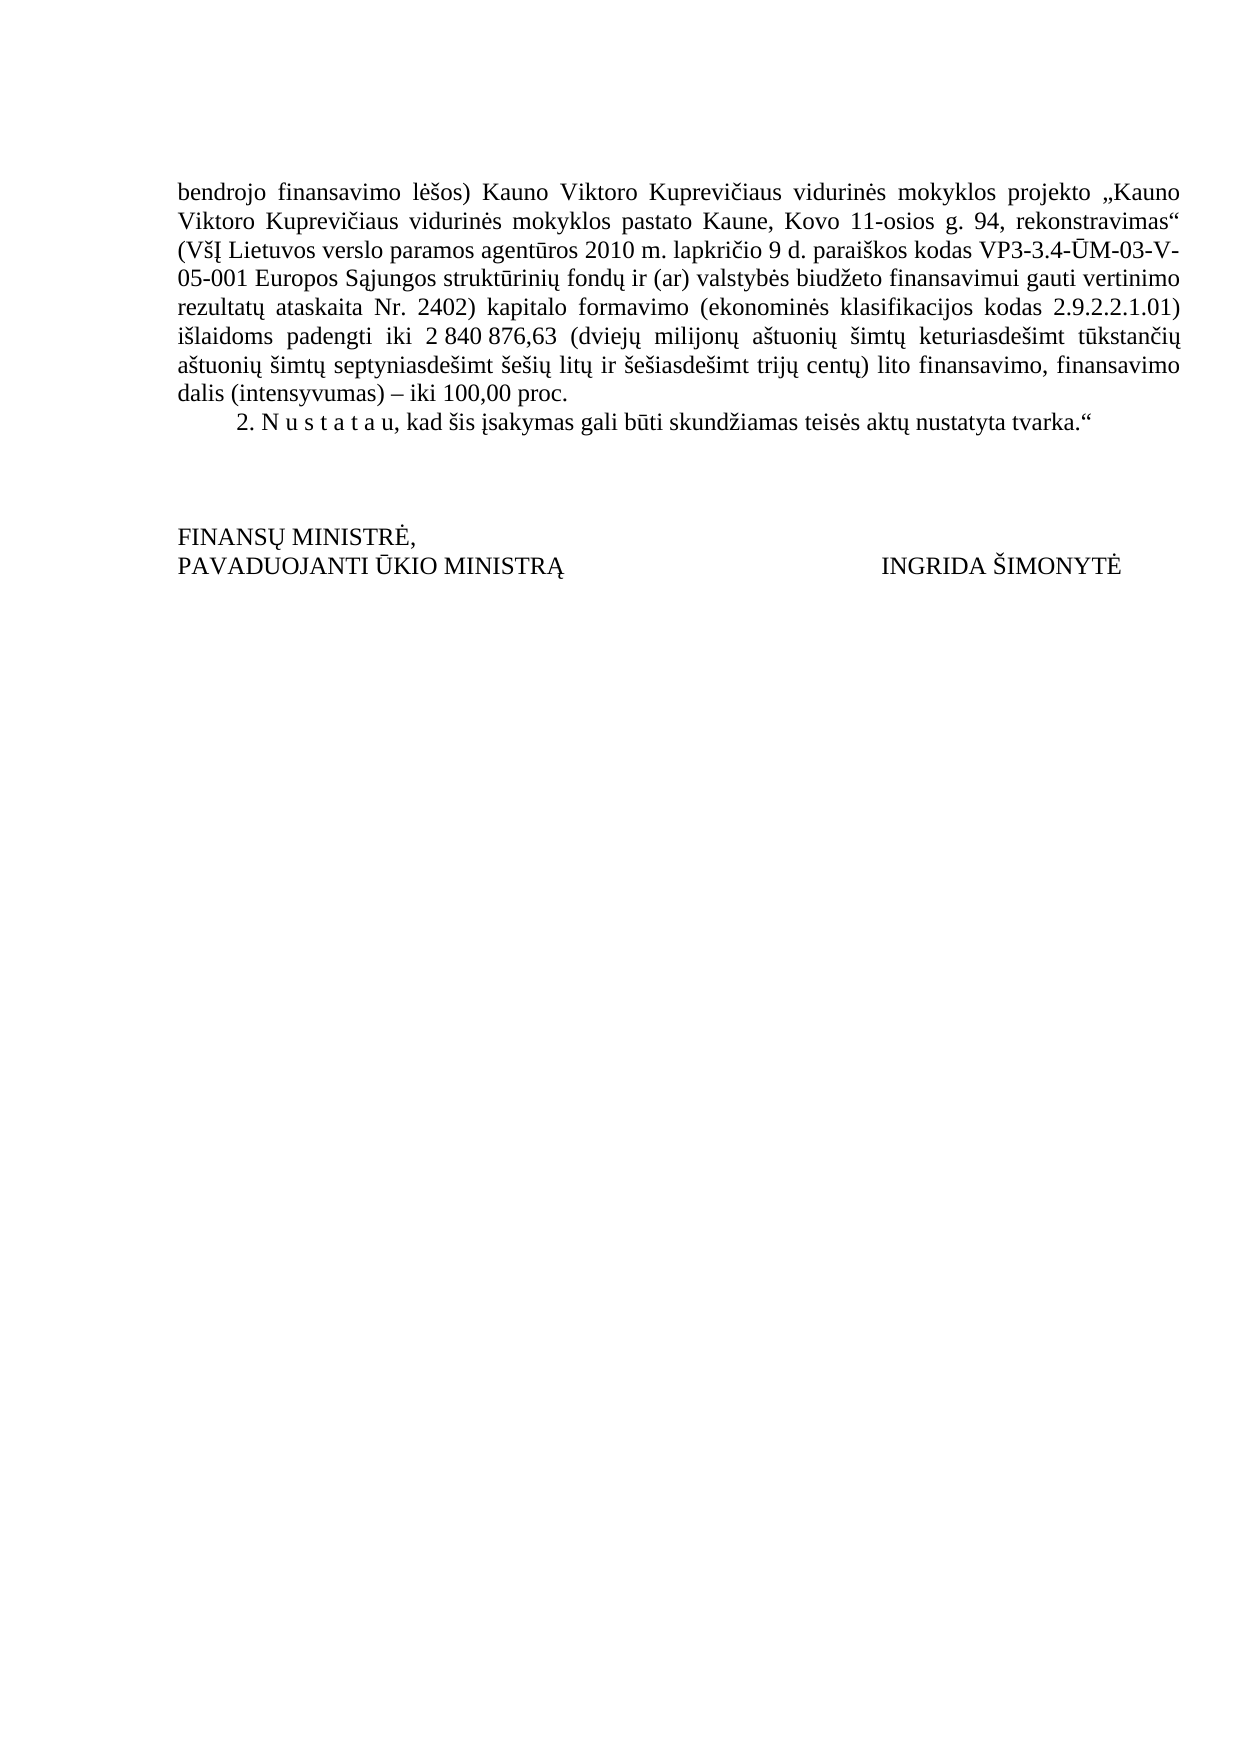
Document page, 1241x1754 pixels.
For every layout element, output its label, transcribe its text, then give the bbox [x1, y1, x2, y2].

text bendrojo finansavimo lėšos) Kauno Viktoro Kuprevičiaus vidurinės mokyklos projekto „Kauno Viktoro Kuprevičiaus vidurinės mokyklos pastato Kaune, Kovo 11-osios g. 94, rekonstravimas“ (VšĮ Lietuvos verslo paramos agentūros 2010 m. lapkričio 9 d. paraiškos kodas VP3-3.4-ŪM-03-V-05-001 Europos Sąjungos struktūrinių fondų ir (ar) valstybės biudžeto finansavimui gauti vertinimo rezultatų ataskaita Nr. 2402) kapitalo formavimo (ekonominės klasifikacijos kodas 2.9.2.2.1.01) išlaidoms padengti iki 2 840 876,63 (dviejų milijonų aštuonių šimtų keturiasdešimt tūkstančių aštuonių šimtų septyniasdešimt šešių litų ir šešiasdešimt trijų centų) lito finansavimo, finansavimo dalis (intensyvumas) – iki 100,00 proc. [177, 177, 1181, 407]
text 2. N u s t a t a u, kad šis įsakymas gali būti skundžiamas teisės aktų nustatyta tvarka.“ [177, 407, 1181, 436]
text Finansų ministrė, [177, 522, 1181, 551]
text pavaduojanti ūkio ministrą Ingrida Šimonytė [177, 551, 1181, 580]
